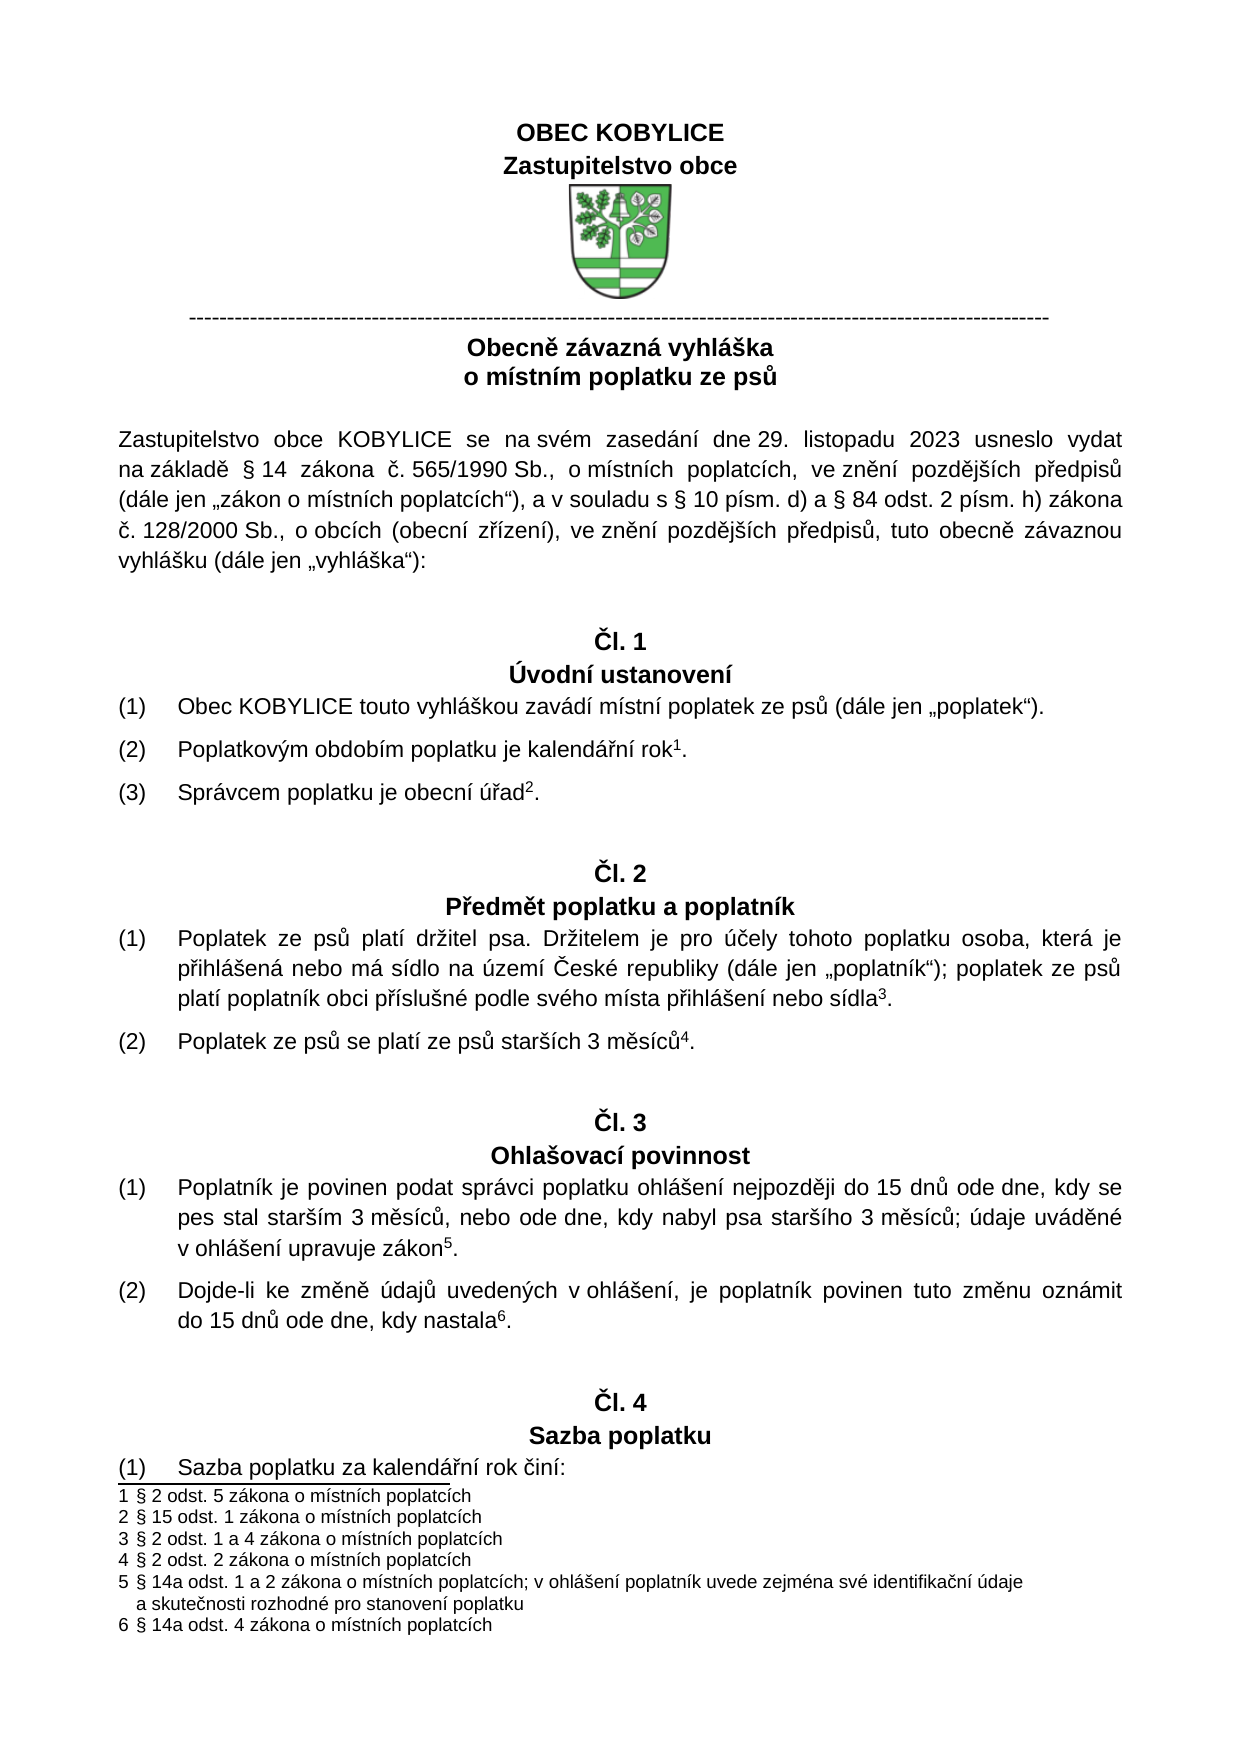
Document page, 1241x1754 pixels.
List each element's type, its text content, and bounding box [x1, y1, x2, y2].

list Dojde-li ke změně údajů uvedených v ohlášení, je poplatník povinen tuto změnu oznámit do 15 dnů ode dne, kdy nastala. [118, 1277, 1122, 1334]
list Sazba poplatku za kalendářní rok činí: [118, 1454, 1122, 1480]
list Obec KOBYLICE touto vyhláškou zavádí místní poplatek ze psů (dále jen „poplatek“). [118, 693, 1122, 719]
list § 2 odst. 1 a 4 zákona o místních poplatcích [118, 1528, 1122, 1549]
list § 2 odst. 2 zákona o místních poplatcích [118, 1549, 1122, 1571]
list § 2 odst. 5 zákona o místních poplatcích [118, 1484, 1122, 1506]
list Poplatek ze psů se platí ze psů starších 3 měsíců. [118, 1028, 1122, 1054]
list § 14a odst. 4 zákona o místních poplatcích [118, 1614, 1122, 1635]
subtitle Čl. 2 Předmět poplatku a poplatník [118, 859, 1122, 920]
list Poplatník je povinen podat správci poplatku ohlášení nejpozději do 15 dnů ode dne, kdy se pes stal starším 3 měsíců, nebo ode dne, kdy nabyl psa staršího 3 měsíců; údaje uváděné v ohlášení upravuje zákon. [118, 1174, 1122, 1261]
list § 15 odst. 1 zákona o místních poplatcích [118, 1506, 1122, 1528]
text Zastupitelstvo obce [118, 151, 1122, 180]
text Zastupitelstvo obce KOBYLICE se na svém zasedání dne 29. listopadu 2023 usneslo vydat na základě § 14 zákona č. 565/1990 Sb., o místních poplatcích, ve znění pozdějších předpisů (dále jen „zákon o místních poplatcích“), a v souladu s § 10 písm. d) a § 84 odst. 2 písm. h) zákona č. 128/2000 Sb., o obcích (obecní zřízení), ve znění pozdějších předpisů, tuto obecně závaznou vyhlášku (dále jen „vyhláška“): [118, 426, 1122, 573]
subtitle Čl. 4 Sazba poplatku [118, 1388, 1122, 1449]
subtitle Čl. 1 Úvodní ustanovení [118, 627, 1122, 689]
text Obecně závazná vyhláška o místním poplatku ze psů [118, 333, 1122, 391]
text ----------------------------------------------------------------------------------------------------------------- [118, 303, 1122, 329]
list § 14a odst. 1 a 2 zákona o místních poplatcích; v ohlášení poplatník uvede zejména své identifikační údaje a skutečnosti rozhodné pro stanovení poplatku [118, 1571, 1122, 1614]
text OBEC KOBYLICE [118, 118, 1122, 147]
list Poplatek ze psů platí držitel psa. Držitelem je pro účely tohoto poplatku osoba, která je přihlášená nebo má sídlo na území České republiky (dále jen „poplatník“); poplatek ze psů platí poplatník obci příslušné podle svého místa přihlášení nebo sídla. [118, 925, 1122, 1011]
list Správcem poplatku je obecní úřad. [118, 778, 1122, 805]
subtitle Čl. 3 Ohlašovací povinnost [118, 1108, 1122, 1170]
list Poplatkovým obdobím poplatku je kalendářní rok. [118, 736, 1122, 762]
